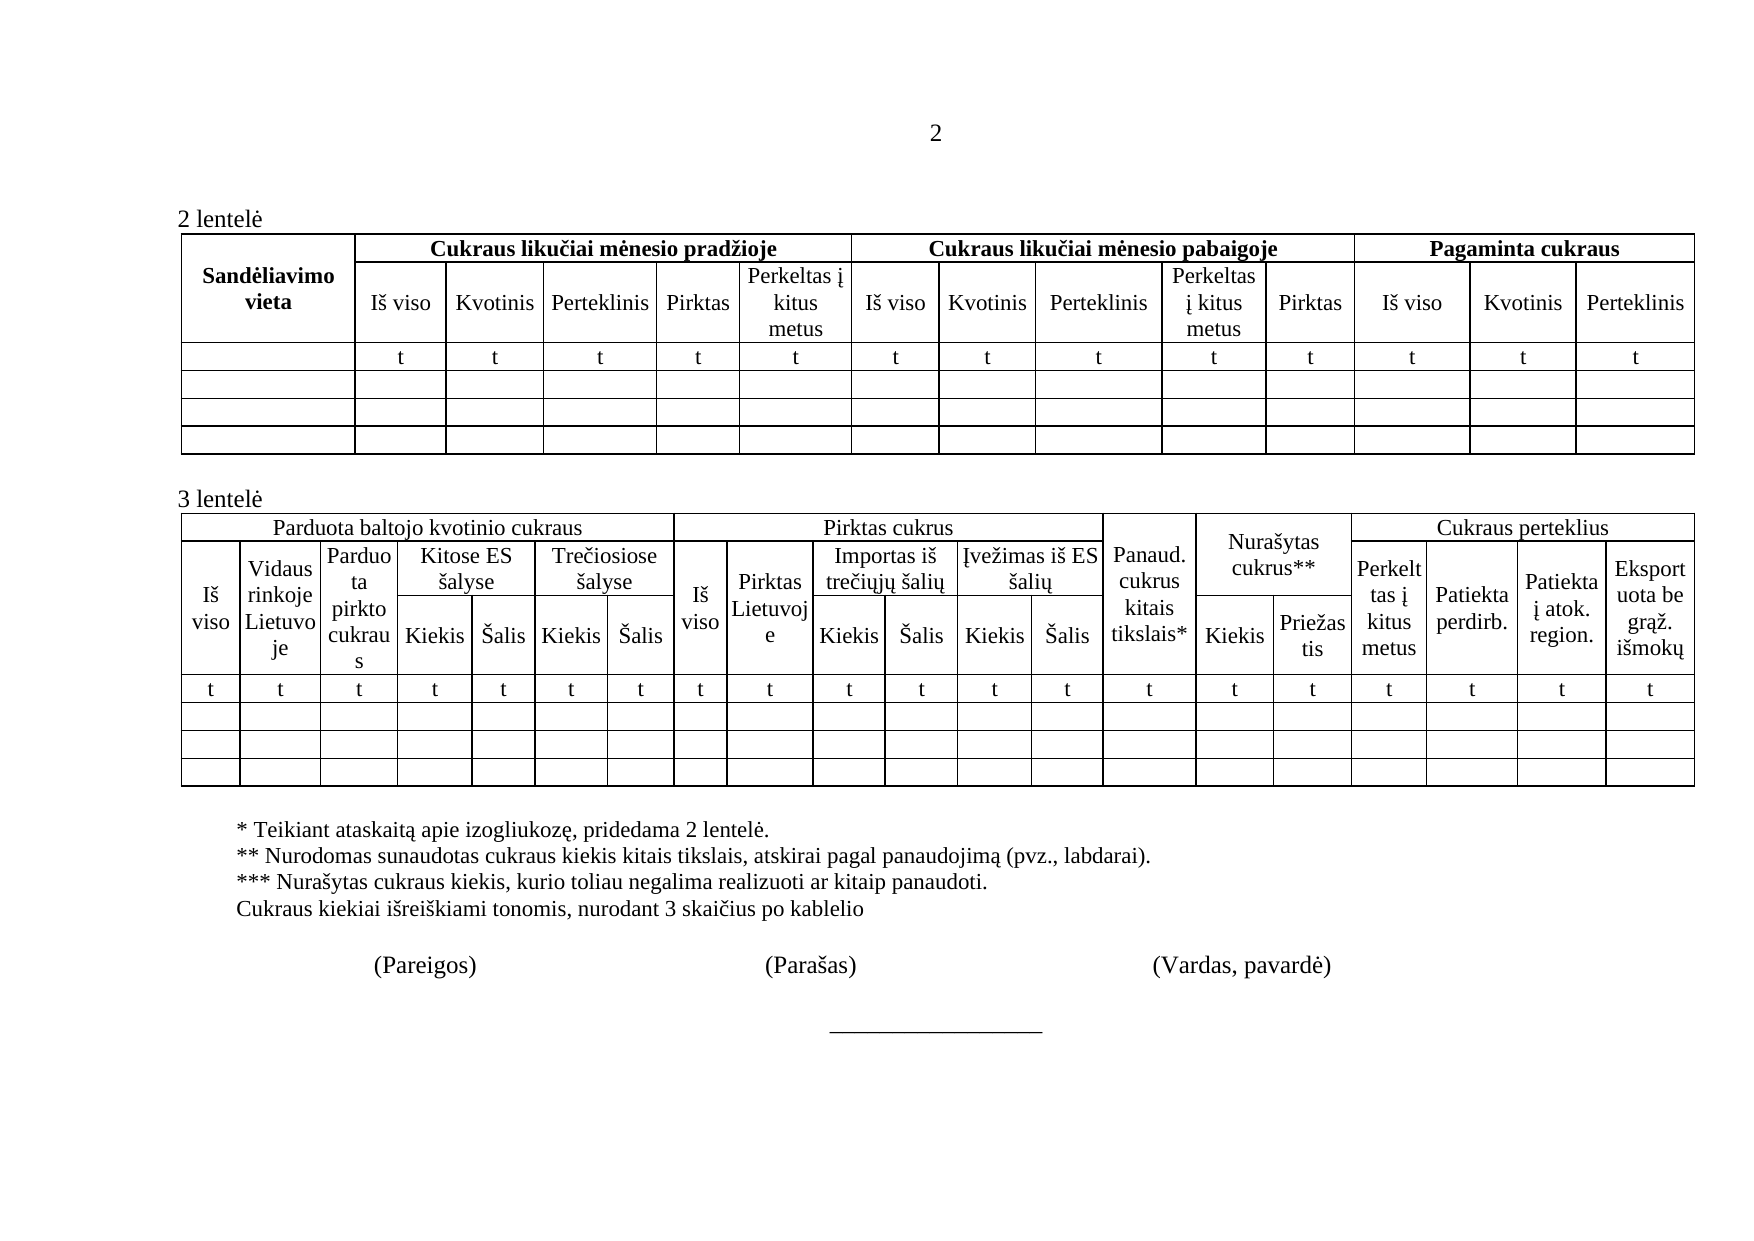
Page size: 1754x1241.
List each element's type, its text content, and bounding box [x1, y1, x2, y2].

table_cell Šalis [886, 596, 957, 674]
table_cell [1513, 731, 1517, 757]
table_cell [544, 427, 548, 453]
table_cell [735, 399, 739, 425]
table_cell [847, 427, 851, 453]
table_cell t [1350, 343, 1354, 369]
table_cell t [1355, 343, 1359, 369]
table_cell Perkelttas į kitus metus [1352, 542, 1426, 674]
table_cell [1355, 427, 1359, 453]
table_cell t [1427, 675, 1431, 702]
table_cell Pirktas [657, 263, 739, 342]
table_cell [1518, 731, 1522, 757]
table_cell [539, 399, 543, 425]
table_cell [603, 703, 607, 729]
table_cell [1350, 399, 1354, 425]
table_cell [1513, 703, 1517, 729]
table_cell [958, 759, 962, 785]
table_cell Eksportuota be grąž. išmokų [1607, 542, 1694, 674]
text ** Nurodomas sunaudotas cukraus kiekis kitais tikslais, atskirai pagal panaudojimą (pvz., labdarai). [177, 842, 1694, 868]
table_cell [1355, 371, 1359, 397]
table_cell [316, 731, 320, 757]
table_cell Iš viso [182, 542, 239, 674]
table_cell t [953, 675, 957, 702]
table_cell Iš viso [675, 542, 726, 674]
table_cell t [1031, 343, 1035, 369]
table_cell [1347, 759, 1351, 785]
table_cell [847, 399, 851, 425]
table_cell Kiekis [814, 596, 884, 674]
table_cell Šalis [1032, 596, 1102, 674]
table_cell Iš viso [1355, 263, 1469, 342]
table_cell t [652, 343, 656, 369]
table_cell [652, 427, 656, 453]
table_cell t [958, 675, 962, 702]
table_cell Kiekis [1197, 596, 1273, 674]
table_cell [953, 759, 957, 785]
table_cell [1031, 371, 1035, 397]
text * Teikiant ataskaitą apie izogliukozę, pridedama 2 lentelė. [177, 816, 1694, 842]
table_cell t [852, 343, 856, 369]
table_cell [182, 427, 186, 453]
table_cell [182, 731, 186, 757]
table_cell [1027, 759, 1031, 785]
table_cell [539, 427, 543, 453]
table_cell t [1347, 675, 1351, 702]
table_cell [1427, 759, 1431, 785]
table_cell t [539, 343, 543, 369]
table_cell Kiekis [398, 596, 471, 674]
table_cell [735, 371, 739, 397]
table_cell [1690, 731, 1694, 757]
text *** Nurašytas cukraus kiekis, kurio toliau negalima realizuoti ar kitaip panaudoti. [177, 868, 1694, 895]
table_cell [1427, 731, 1431, 757]
table_cell [1274, 731, 1278, 757]
table_cell [1690, 371, 1694, 397]
table_cell t [1274, 675, 1278, 702]
table_cell [1427, 703, 1431, 729]
table_cell [669, 759, 673, 785]
table_cell [953, 703, 957, 729]
table_header Nurašytas cukrus** [1197, 514, 1351, 594]
table_cell t [1422, 675, 1426, 702]
table_cell [603, 731, 607, 757]
table_cell [958, 731, 962, 757]
table_cell [1269, 703, 1273, 729]
table_cell [544, 371, 548, 397]
table_cell [657, 399, 661, 425]
table_cell Vidaus rinkoje Lietuvoje [241, 542, 320, 674]
table_cell [539, 371, 543, 397]
table_cell t [669, 675, 673, 702]
table_cell [603, 759, 607, 785]
table_cell [1690, 703, 1694, 729]
table_cell [1027, 731, 1031, 757]
table_cell t [182, 675, 186, 702]
table_cell [740, 371, 744, 397]
table_cell [1518, 703, 1522, 729]
table_header Panaud. cukrus kitais tikslais* [1104, 514, 1195, 674]
table_cell [1347, 731, 1351, 757]
text 2 lentelė [177, 204, 1694, 233]
table_cell t [1269, 675, 1273, 702]
table_cell [657, 371, 661, 397]
table_cell [669, 731, 673, 757]
text 3 lentelė [177, 484, 1694, 512]
table_cell t [1690, 675, 1694, 702]
table_cell [740, 427, 744, 453]
table_cell [182, 399, 186, 425]
table_cell [393, 731, 397, 757]
table_cell [1690, 399, 1694, 425]
table_cell t [1518, 675, 1522, 702]
table_cell [1352, 731, 1356, 757]
table_cell [1690, 427, 1694, 453]
table_cell [847, 371, 851, 397]
table_cell [852, 371, 856, 397]
table_cell Iš viso [852, 263, 938, 342]
table_cell t [398, 675, 402, 702]
table_cell Perteklinis [1036, 263, 1161, 342]
table_cell [1422, 703, 1426, 729]
text Cukraus kiekiai išreiškiami tonomis, nurodant 3 skaičius po kablelio [177, 895, 1694, 921]
table_cell [182, 759, 186, 785]
table_cell [1269, 731, 1273, 757]
table_cell [740, 399, 744, 425]
text _________________ [177, 1007, 1694, 1036]
table_cell [1350, 427, 1354, 453]
table_cell [182, 703, 186, 729]
table_cell t [544, 343, 548, 369]
table_cell t [603, 675, 607, 702]
table_cell [1350, 371, 1354, 397]
table_cell Parduota pirkto cukraus [393, 542, 397, 674]
table_cell [958, 703, 962, 729]
table_header Sandėliavimo vieta [182, 235, 354, 342]
table_cell t [1032, 675, 1036, 702]
text (Pareigos) (Parašas) (Vardas, pavardė) [374, 950, 1694, 978]
table_cell [1027, 703, 1031, 729]
table_cell t [1027, 675, 1031, 702]
table_cell Pirktas [1267, 263, 1354, 342]
table_cell [316, 759, 320, 785]
table_cell [1355, 399, 1359, 425]
table_cell t [1690, 343, 1694, 369]
table_cell Kvotinis [1471, 263, 1575, 342]
table_cell Perteklinis [544, 263, 656, 342]
table_cell Kiekis [536, 596, 607, 674]
table_cell [316, 703, 320, 729]
table_cell t [847, 343, 851, 369]
table_cell [393, 703, 397, 729]
table_cell Priežastis [1274, 596, 1351, 674]
table_cell Patiekta į atok. region. [1518, 542, 1605, 674]
table_cell [182, 371, 186, 397]
table_cell [953, 731, 957, 757]
table_cell [1032, 759, 1036, 785]
table_cell Kiekis [958, 596, 1031, 674]
table_cell Perteklinis [1577, 263, 1694, 342]
table_cell Patiekta perdirb. [1427, 542, 1517, 674]
table_cell [398, 731, 402, 757]
table_cell [1274, 759, 1278, 785]
table_cell [1269, 759, 1273, 785]
table_cell [1031, 427, 1035, 453]
table_cell [1352, 759, 1356, 785]
table_cell [393, 759, 397, 785]
table_cell [652, 399, 656, 425]
table_cell t [740, 343, 744, 369]
table_cell Šalis [473, 596, 534, 674]
table_cell Iš viso [356, 263, 445, 342]
table_cell [735, 427, 739, 453]
table_cell t [1352, 675, 1356, 702]
table_cell [1032, 703, 1036, 729]
table_cell [1690, 759, 1694, 785]
table_cell [544, 399, 548, 425]
table_cell [1422, 759, 1426, 785]
table_cell [1274, 703, 1278, 729]
table_cell [669, 703, 673, 729]
table_cell [657, 427, 661, 453]
table_cell t [316, 675, 320, 702]
table_cell [1518, 759, 1522, 785]
table_cell [852, 399, 856, 425]
table_cell [1031, 399, 1035, 425]
table_cell [398, 759, 402, 785]
table_cell [1513, 759, 1517, 785]
table_cell Šalis [608, 596, 673, 674]
table_cell [1422, 731, 1426, 757]
table_cell [398, 703, 402, 729]
table_cell [1347, 703, 1351, 729]
table_cell t [1513, 675, 1517, 702]
table_cell [1032, 731, 1036, 757]
table_cell [852, 427, 856, 453]
table_cell t [393, 675, 397, 702]
table_cell [652, 371, 656, 397]
table_cell [182, 343, 186, 369]
table_cell t [657, 343, 661, 369]
table_cell [1352, 703, 1356, 729]
table_cell t [735, 343, 739, 369]
table_cell Pirktas Lietuvoje [728, 542, 812, 674]
table_cell Kvotinis [447, 263, 543, 342]
table_cell Kvotinis [940, 263, 1035, 342]
